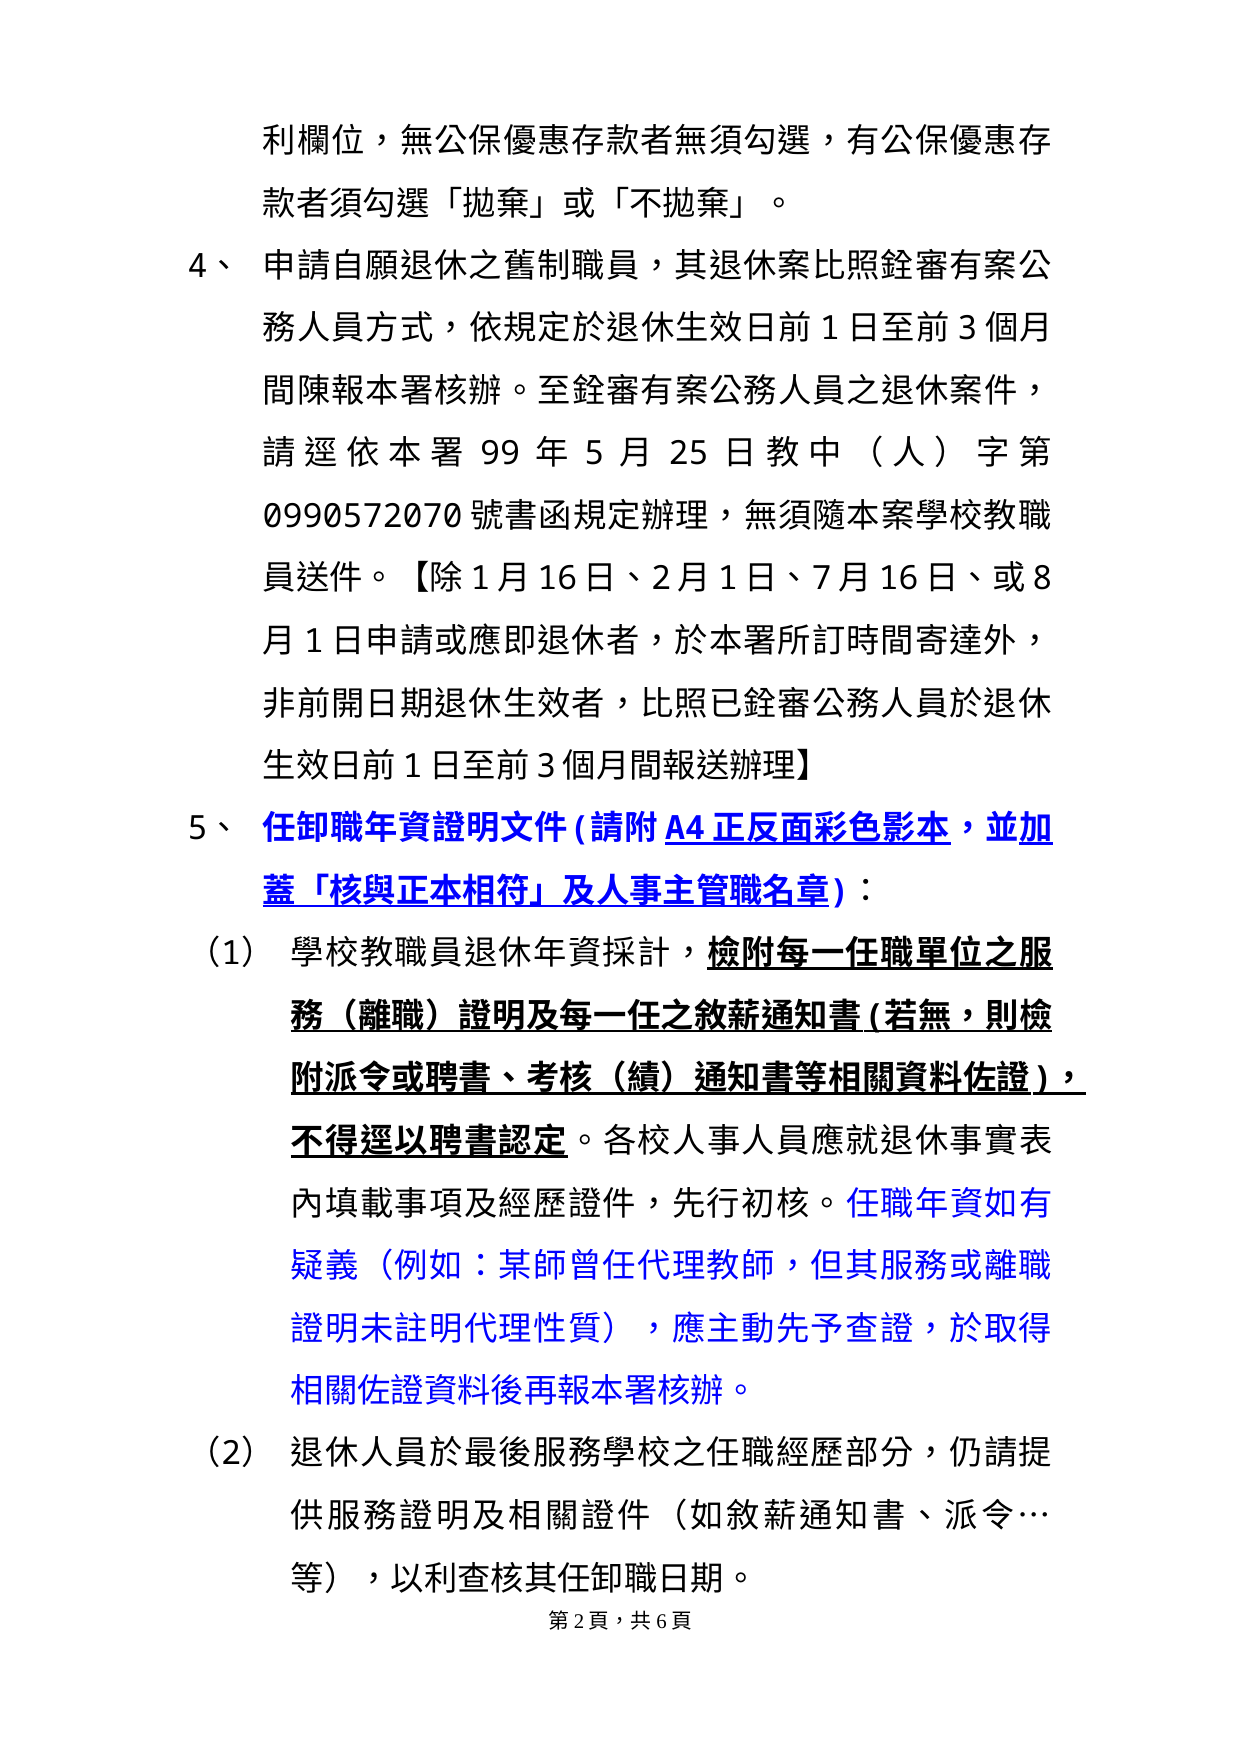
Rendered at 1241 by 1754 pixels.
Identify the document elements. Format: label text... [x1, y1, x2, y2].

list 利欄位，無公保優惠存款者無須勾選，有公保優惠存款者須勾選「拋棄」或「不拋棄」。 [187, 96, 1053, 221]
list 任卸職年資證明文件(請附A4正反面彩色影本，並加蓋「核與正本相符」及人事主管職名章)： [187, 784, 1053, 909]
list 退休人員於最後服務學校之任職經歷部分，仍請提供服務證明及相關證件（如敘薪通知書、派令…等），以利查核其任卸職日期。 [187, 1409, 1053, 1596]
list 申請自願退休之舊制職員，其退休案比照銓審有案公務人員方式，依規定於退休生效日前1日至前3個月間陳報本署核辦。至銓審有案公務人員之退休案件，請逕依本署99年5月25日教中（人）字第0990572070號書函規定辦理，無須隨本案學校教職員送件。【除1月16日、2月1日、7月16日、或8月1日申請或應即退休者，於本署所訂時間寄達外，非前開日期退休生效者，比照已銓審公務人員於退休生效日前1日至前3個月間報送辦理】 [187, 221, 1053, 784]
list 學校教職員退休年資採計，檢附每一任職單位之服務（離職）證明及每一任之敘薪通知書(若無，則檢附派令或聘書、考核（績）通知書等相關資料佐證)，不得逕以聘書認定。各校人事人員應就退休事實表內填載事項及經歷證件，先行初核。任職年資如有疑義（例如：某師曾任代理教師，但其服務或離職證明未註明代理性質），應主動先予查證，於取得相關佐證資料後再報本署核辦。 [187, 909, 1053, 1409]
